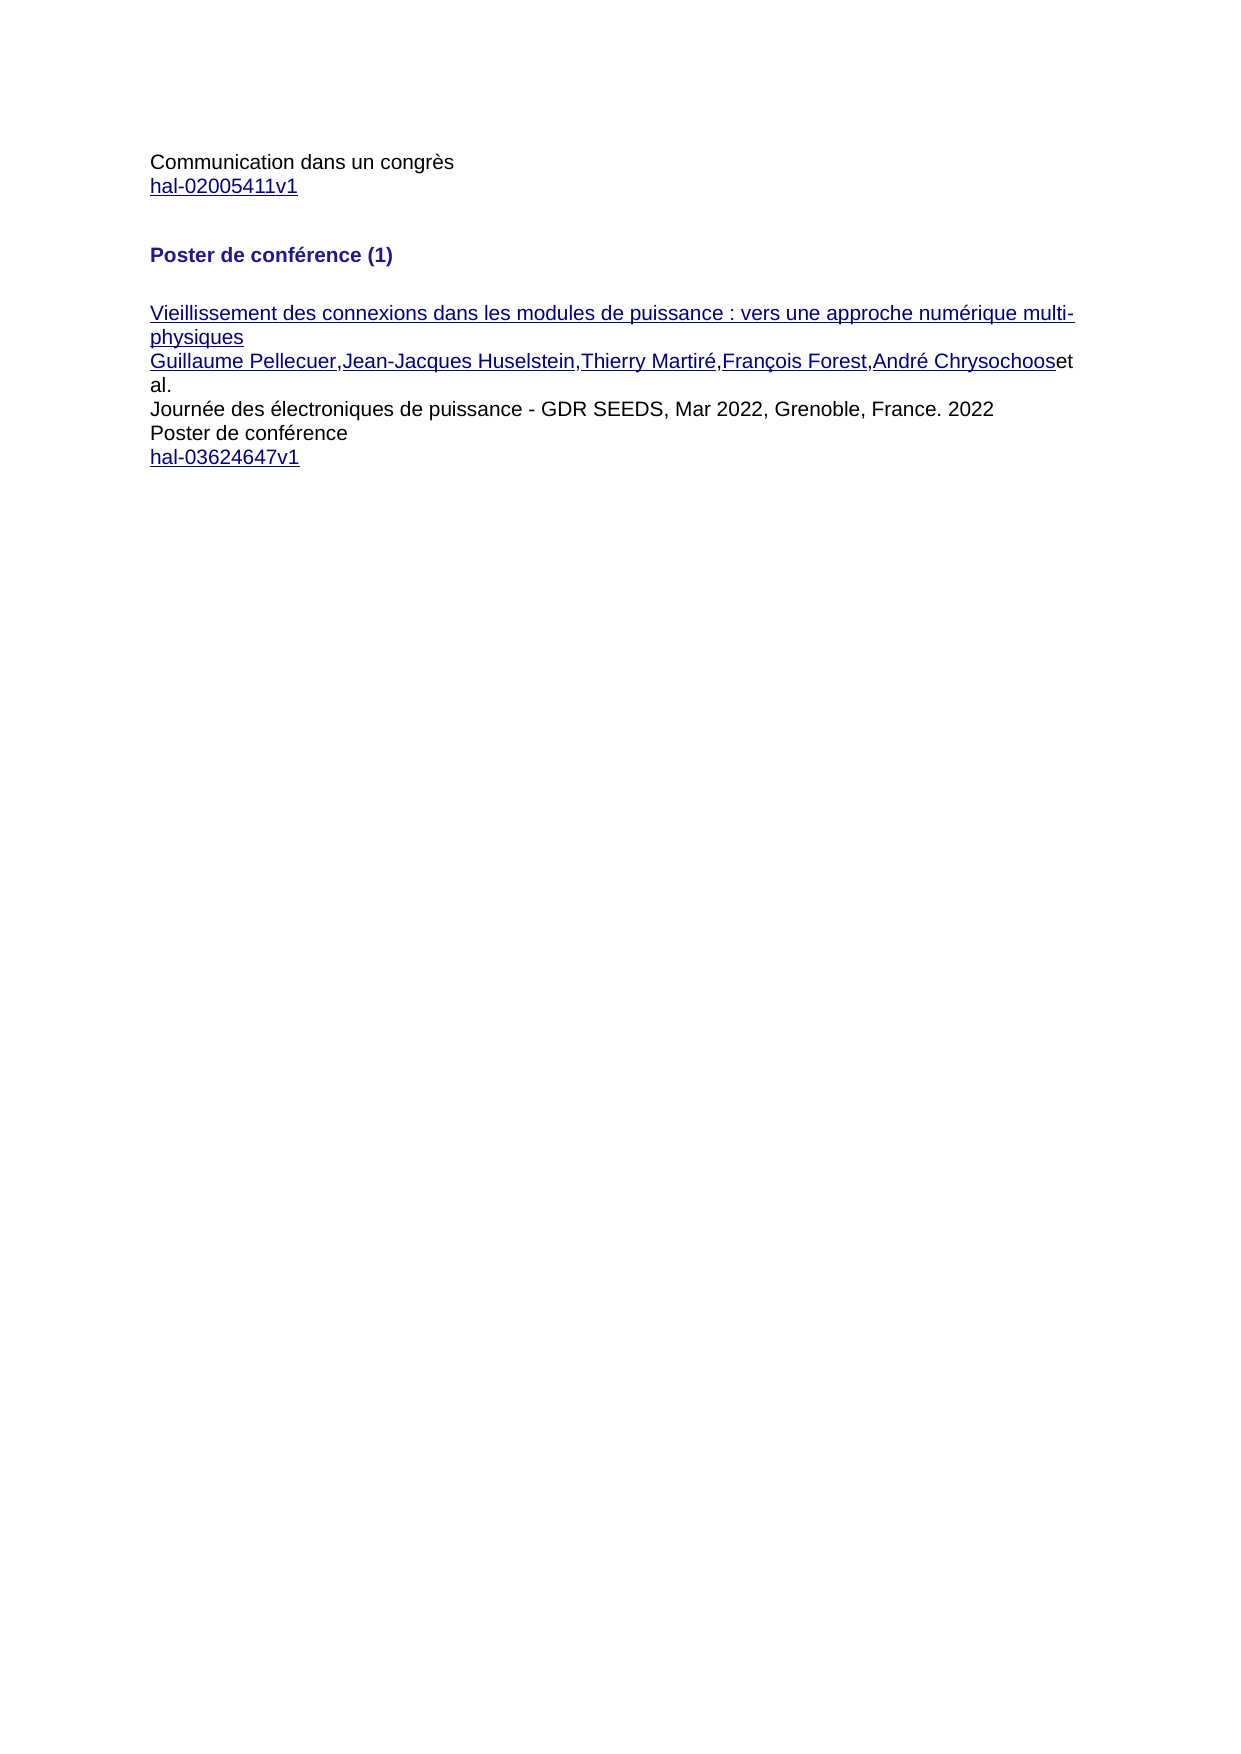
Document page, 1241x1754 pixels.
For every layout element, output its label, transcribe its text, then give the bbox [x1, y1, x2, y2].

subtitle Poster de conférence (1) [150, 243, 1090, 267]
table_cell Communication dans un congrès hal-02005411v1 [150, 150, 1090, 198]
table_header Vieillissement des connexions dans les modules de puissance : vers une approche numérique multi-physiques Guillaume Pellecuer,Jean-Jacques Huselstein,Thierry Martiré,François Forest,André Chrysochooset al. Journée des électroniques de puissance - GDR SEEDS, Mar 2022, Grenoble, France. 2022 Poster de conférence hal-03624647v1 [150, 301, 1090, 469]
